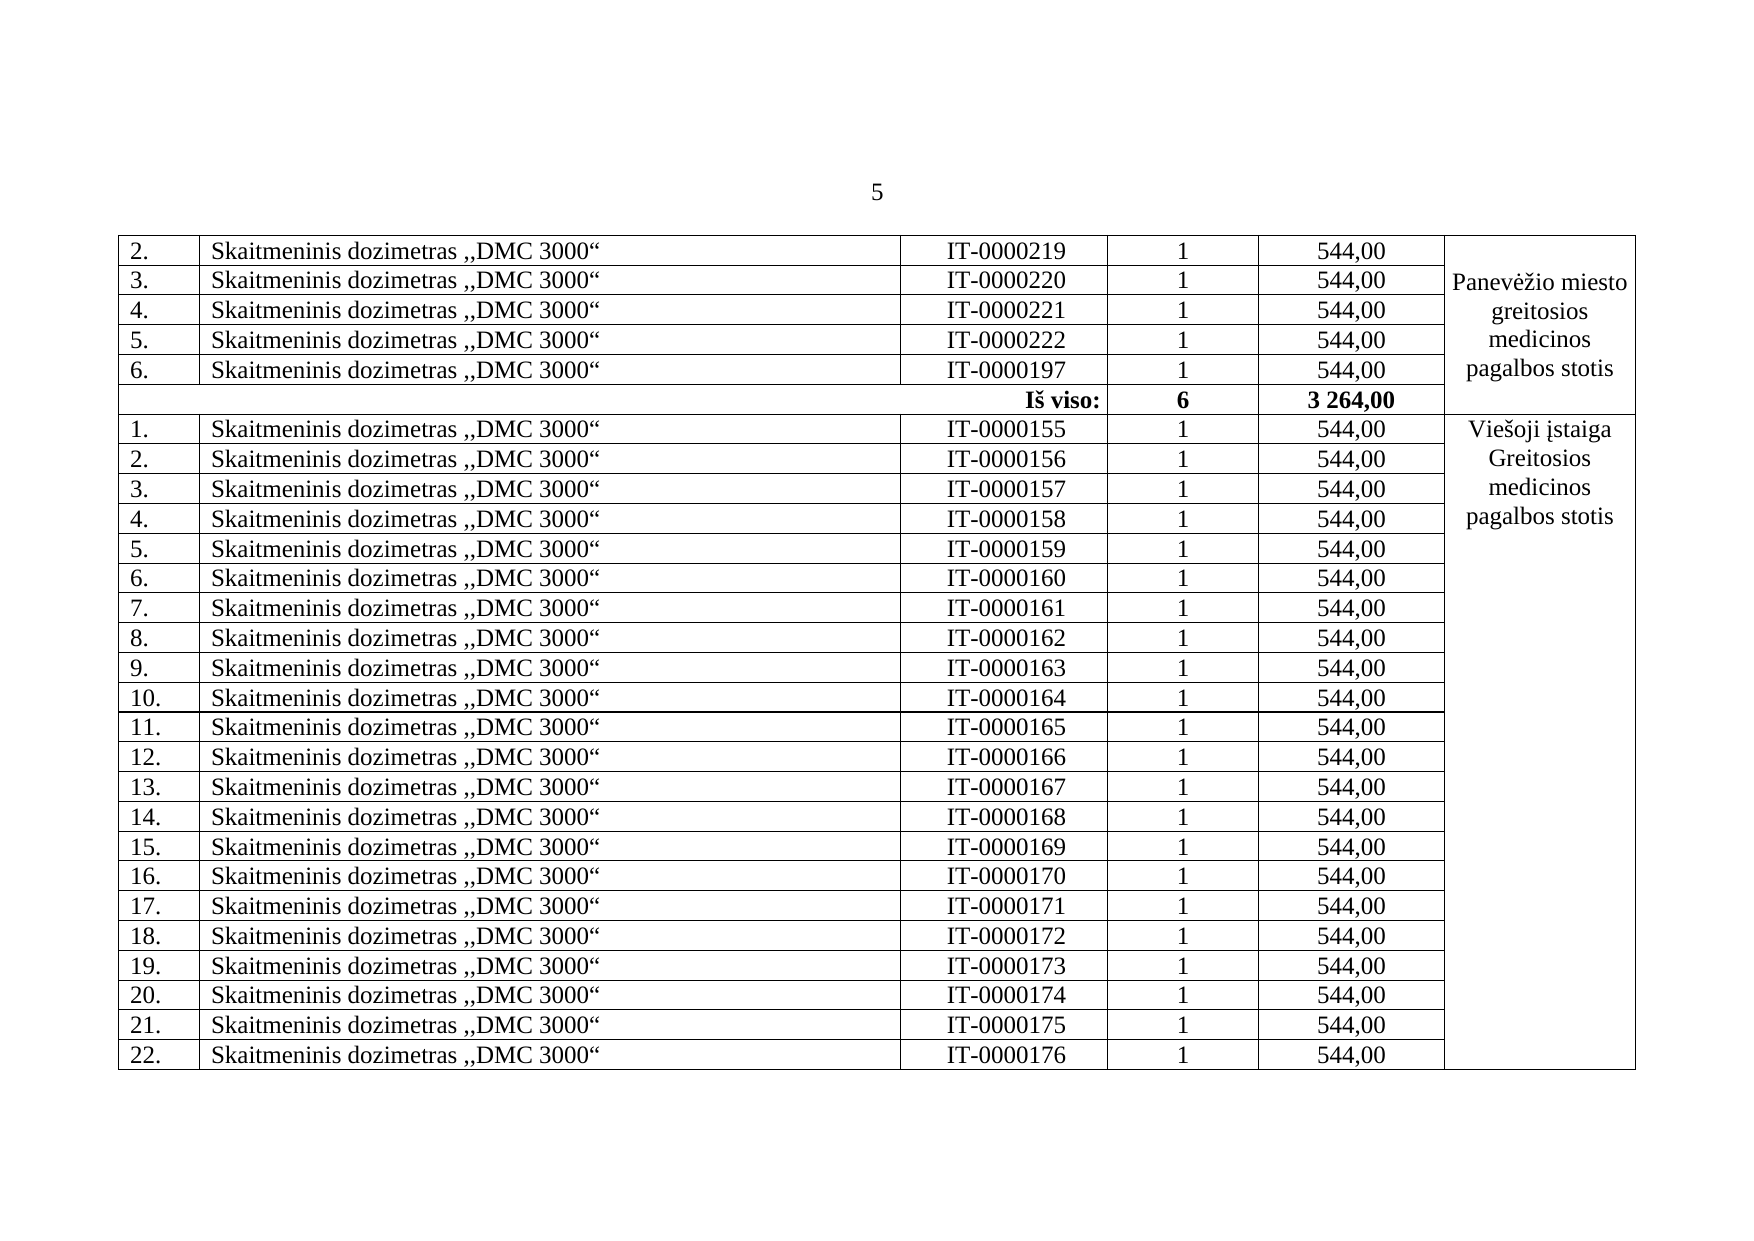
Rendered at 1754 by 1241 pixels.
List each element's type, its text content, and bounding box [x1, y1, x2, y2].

table_cell IT-0000163 [901, 653, 1107, 682]
table_cell 544,00 [1259, 295, 1444, 324]
table_cell 544,00 [1259, 951, 1444, 979]
table_cell 1 [1108, 564, 1258, 592]
table_cell 544,00 [1259, 891, 1444, 920]
table_cell 544,00 [1259, 504, 1444, 533]
table_cell IT-0000197 [901, 355, 1107, 384]
table_cell IT-0000160 [901, 564, 1107, 592]
table_cell [119, 832, 199, 860]
table_cell 544,00 [1259, 355, 1444, 384]
table_cell IT-0000172 [901, 921, 1107, 950]
table_cell Skaitmeninis dozimetras ,,DMC 3000“ [200, 653, 900, 682]
table_cell 1 [1108, 713, 1258, 741]
table_cell 1 [1108, 832, 1258, 860]
table_cell 1 [1108, 325, 1258, 354]
table_cell 544,00 [1259, 623, 1444, 652]
table_cell IT-0000174 [901, 981, 1107, 1009]
table_cell Skaitmeninis dozimetras ,,DMC 3000“ [200, 802, 900, 831]
table_cell Skaitmeninis dozimetras ,,DMC 3000“ [200, 623, 900, 652]
table_cell Skaitmeninis dozimetras ,,DMC 3000“ [200, 564, 900, 592]
table_cell Skaitmeninis dozimetras ,,DMC 3000“ [200, 891, 900, 920]
table_cell Skaitmeninis dozimetras ,,DMC 3000“ [200, 981, 900, 1009]
table_cell IT-0000170 [901, 861, 1107, 890]
table_cell Skaitmeninis dozimetras ,,DMC 3000“ [200, 1040, 900, 1069]
table_cell Skaitmeninis dozimetras ,,DMC 3000“ [200, 266, 900, 294]
table_cell Skaitmeninis dozimetras ,,DMC 3000“ [200, 325, 900, 354]
table_cell Iš viso: [119, 385, 1107, 413]
table_cell IT-0000162 [901, 623, 1107, 652]
table_cell [119, 415, 199, 443]
table_cell Skaitmeninis dozimetras ,,DMC 3000“ [200, 683, 900, 711]
table_cell 1 [1108, 981, 1258, 1009]
table_cell 1 [1108, 861, 1258, 890]
table_cell IT-0000167 [901, 772, 1107, 801]
table_cell [119, 444, 199, 473]
table_cell 544,00 [1259, 653, 1444, 682]
table_cell [119, 891, 199, 920]
table_cell Skaitmeninis dozimetras ,,DMC 3000“ [200, 444, 900, 473]
table_cell IT-0000219 [901, 236, 1107, 264]
table_cell Skaitmeninis dozimetras ,,DMC 3000“ [200, 474, 900, 503]
table_cell IT-0000175 [901, 1010, 1107, 1039]
table_cell Skaitmeninis dozimetras ,,DMC 3000“ [200, 921, 900, 950]
table_cell [119, 266, 199, 294]
table_cell 1 [1108, 474, 1258, 503]
table_cell [119, 325, 199, 354]
table_cell Skaitmeninis dozimetras ,,DMC 3000“ [200, 236, 900, 264]
table_cell 1 [1108, 623, 1258, 652]
table_cell Skaitmeninis dozimetras ,,DMC 3000“ [200, 951, 900, 979]
table_cell IT-0000155 [901, 415, 1107, 443]
table_cell 544,00 [1259, 236, 1444, 264]
table_cell Skaitmeninis dozimetras ,,DMC 3000“ [200, 713, 900, 741]
table_cell 544,00 [1259, 772, 1444, 801]
table_cell 544,00 [1259, 802, 1444, 831]
table_cell 544,00 [1259, 1010, 1444, 1039]
table_cell 544,00 [1259, 713, 1444, 741]
table_cell Panevėžio miesto greitosios medicinos pagalbos stotis [1445, 236, 1635, 413]
table_cell [119, 355, 199, 384]
table_cell [119, 474, 199, 503]
table_cell 544,00 [1259, 832, 1444, 860]
table_cell [119, 772, 199, 801]
table_cell 1 [1108, 653, 1258, 682]
table_cell 1 [1108, 415, 1258, 443]
table_cell IT-0000168 [901, 802, 1107, 831]
table_cell [119, 534, 199, 562]
table_cell IT-0000166 [901, 742, 1107, 771]
table_cell Skaitmeninis dozimetras ,,DMC 3000“ [200, 1010, 900, 1039]
table_cell [119, 593, 199, 622]
table_cell 6 [1108, 385, 1258, 413]
table_cell [119, 623, 199, 652]
table_cell IT-0000171 [901, 891, 1107, 920]
table_cell [119, 1040, 199, 1069]
table_cell [119, 802, 199, 831]
table_cell Viešoji įstaiga Greitosios medicinos pagalbos stotis [1445, 415, 1635, 1069]
table_cell Skaitmeninis dozimetras ,,DMC 3000“ [200, 355, 900, 384]
table_cell 544,00 [1259, 534, 1444, 562]
table_cell 1 [1108, 534, 1258, 562]
table_cell IT-0000165 [901, 713, 1107, 741]
table_cell IT-0000176 [901, 1040, 1107, 1069]
table_cell Skaitmeninis dozimetras ,,DMC 3000“ [200, 415, 900, 443]
table_cell 1 [1108, 802, 1258, 831]
table_cell [119, 1010, 199, 1039]
table_cell 3 264,00 [1259, 385, 1444, 413]
table_cell 544,00 [1259, 325, 1444, 354]
table_cell 544,00 [1259, 861, 1444, 890]
table_cell IT-0000221 [901, 295, 1107, 324]
table_cell 544,00 [1259, 981, 1444, 1009]
table_cell 1 [1108, 772, 1258, 801]
table_cell [119, 713, 199, 741]
table_cell IT-0000157 [901, 474, 1107, 503]
table_cell Skaitmeninis dozimetras ,,DMC 3000“ [200, 832, 900, 860]
table_cell 544,00 [1259, 564, 1444, 592]
table_cell 544,00 [1259, 1040, 1444, 1069]
table_cell Skaitmeninis dozimetras ,,DMC 3000“ [200, 861, 900, 890]
table_cell [119, 236, 199, 264]
table_cell 544,00 [1259, 474, 1444, 503]
table_cell [119, 564, 199, 592]
table_cell [119, 921, 199, 950]
table_cell IT-0000169 [901, 832, 1107, 860]
table_cell 1 [1108, 1010, 1258, 1039]
table_cell 544,00 [1259, 683, 1444, 711]
table_cell [119, 981, 199, 1009]
table_cell Skaitmeninis dozimetras ,,DMC 3000“ [200, 772, 900, 801]
table_cell 544,00 [1259, 266, 1444, 294]
table_cell IT-0000161 [901, 593, 1107, 622]
table_cell [119, 653, 199, 682]
table_cell IT-0000164 [901, 683, 1107, 711]
table_cell [119, 504, 199, 533]
table_cell IT-0000222 [901, 325, 1107, 354]
table_cell 544,00 [1259, 921, 1444, 950]
table_cell [119, 683, 199, 711]
table_cell 544,00 [1259, 593, 1444, 622]
table_cell Skaitmeninis dozimetras ,,DMC 3000“ [200, 534, 900, 562]
table_cell 1 [1108, 236, 1258, 264]
table_cell 1 [1108, 295, 1258, 324]
table_cell IT-0000158 [901, 504, 1107, 533]
table_cell 1 [1108, 593, 1258, 622]
table_cell IT-0000173 [901, 951, 1107, 979]
table_cell 1 [1108, 742, 1258, 771]
table_cell 1 [1108, 444, 1258, 473]
table_cell 1 [1108, 951, 1258, 979]
table_cell [119, 861, 199, 890]
table_cell Skaitmeninis dozimetras ,,DMC 3000“ [200, 593, 900, 622]
table_cell 1 [1108, 355, 1258, 384]
table_cell Skaitmeninis dozimetras ,,DMC 3000“ [200, 295, 900, 324]
table_cell 1 [1108, 504, 1258, 533]
table_cell [119, 742, 199, 771]
table_cell Skaitmeninis dozimetras ,,DMC 3000“ [200, 742, 900, 771]
table_cell 1 [1108, 266, 1258, 294]
table_cell 544,00 [1259, 742, 1444, 771]
table_cell [119, 295, 199, 324]
table_cell Skaitmeninis dozimetras ,,DMC 3000“ [200, 504, 900, 533]
table_cell IT-0000220 [901, 266, 1107, 294]
table_cell IT-0000156 [901, 444, 1107, 473]
table_cell IT-0000159 [901, 534, 1107, 562]
table_cell 1 [1108, 921, 1258, 950]
table_cell 544,00 [1259, 444, 1444, 473]
table_cell 1 [1108, 1040, 1258, 1069]
table_cell 1 [1108, 683, 1258, 711]
table_cell [119, 951, 199, 979]
table_cell 544,00 [1259, 415, 1444, 443]
table_cell 1 [1108, 891, 1258, 920]
